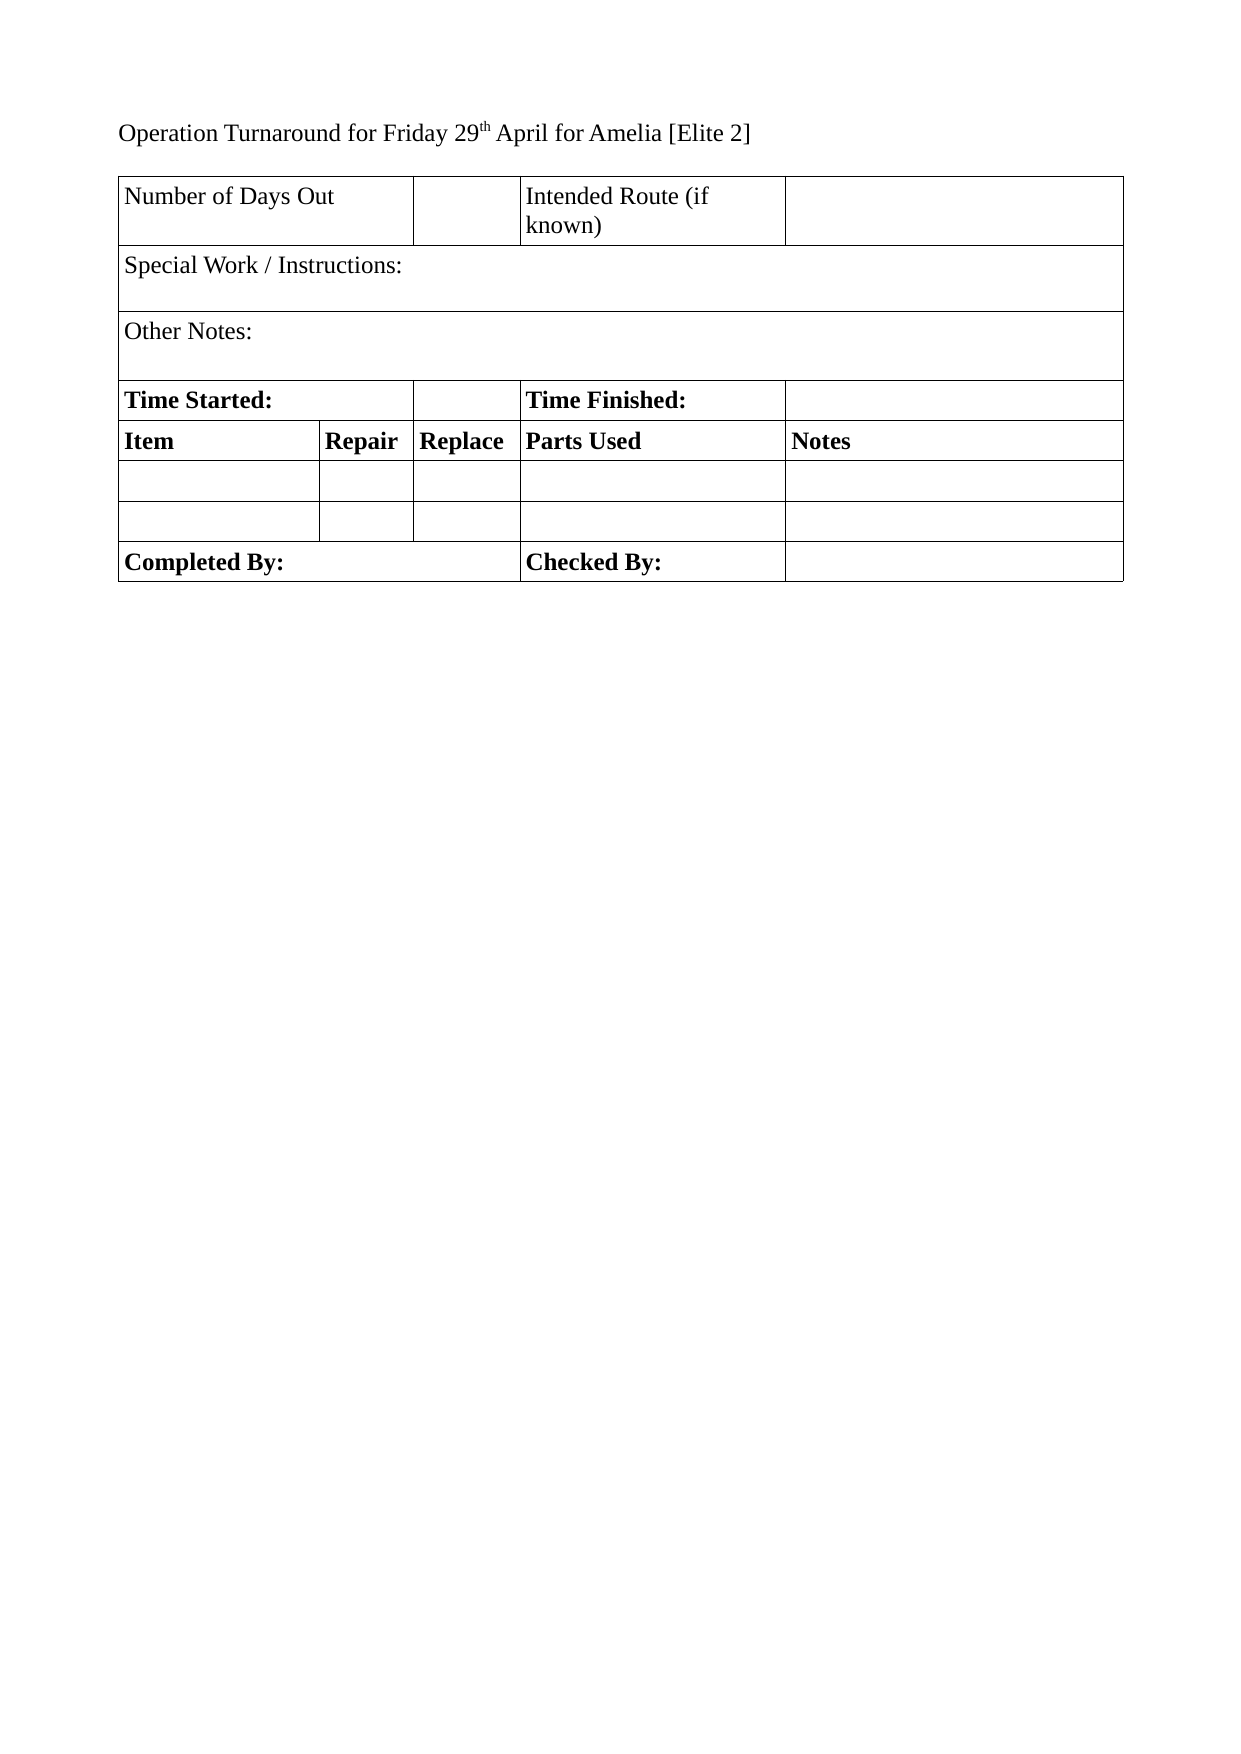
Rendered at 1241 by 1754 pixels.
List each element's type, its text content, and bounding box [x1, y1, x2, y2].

table_header [414, 177, 520, 245]
table_cell [320, 502, 413, 541]
table_cell Time Finished: [521, 381, 785, 420]
table_cell [786, 502, 1123, 541]
table_cell Parts Used [521, 421, 785, 460]
table_cell Item [119, 421, 319, 460]
table_cell [414, 381, 520, 420]
table_cell [414, 502, 520, 541]
table_cell Notes [786, 421, 1123, 460]
text Operation Turnaround for Friday 29th April for Amelia [Elite 2] [118, 118, 1122, 147]
table_cell [786, 381, 1123, 420]
table_header Intended Route (if known) [521, 177, 785, 245]
table_cell Repair [320, 421, 413, 460]
table_cell Time Started: [119, 381, 413, 420]
table_cell Completed By: [119, 542, 520, 581]
table_cell [320, 461, 413, 501]
table_cell [119, 461, 319, 501]
table_cell [521, 461, 785, 501]
table_header [786, 177, 1123, 245]
table_cell Checked By: [521, 542, 785, 581]
table_header Number of Days Out [119, 177, 413, 245]
table_cell [786, 461, 1123, 501]
table_cell Special Work / Instructions: [119, 246, 1123, 311]
table_cell Other Notes: [119, 312, 1123, 380]
table_cell [119, 502, 319, 541]
table_cell [521, 502, 785, 541]
table_cell Replace [414, 421, 520, 460]
table_cell [414, 461, 520, 501]
table_cell [786, 542, 1123, 581]
